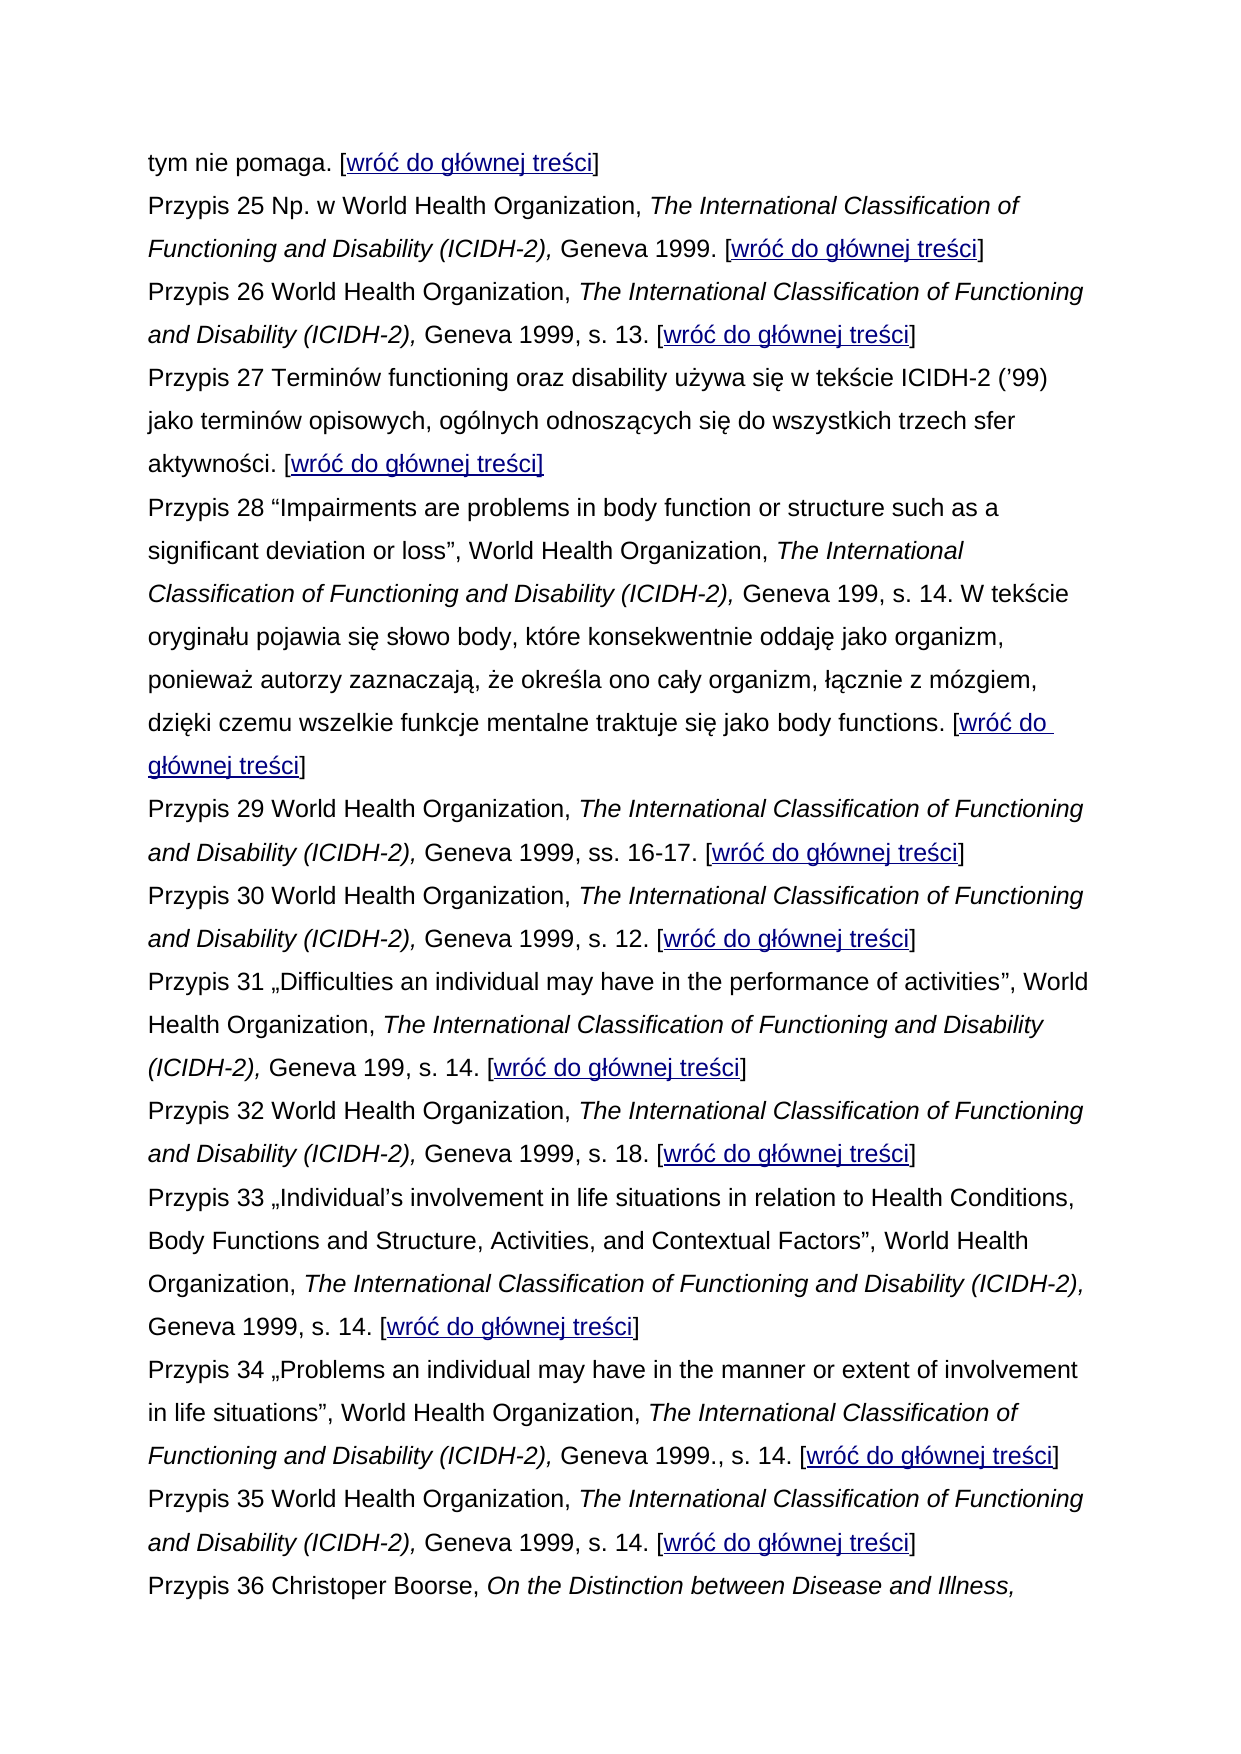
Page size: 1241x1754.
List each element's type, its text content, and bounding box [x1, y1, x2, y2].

text Przypis 32 World Health Organization, The International Classification of Functioning and Disability (ICIDH-2), Geneva 1999, s. 18. [wróć do głównej treści] [148, 1096, 1093, 1168]
text Przypis 35 World Health Organization, The International Classification of Functioning and Disability (ICIDH-2), Geneva 1999, s. 14. [wróć do głównej treści] [148, 1484, 1093, 1556]
text Przypis 25 Np. w World Health Organization, The International Classification of Functioning and Disability (ICIDH-2), Geneva 1999. [wróć do głównej treści] [148, 191, 1093, 263]
text Przypis 36 Christoper Boorse, On the Distinction between Disease and Illness, [148, 1571, 1093, 1599]
text Przypis 29 World Health Organization, The International Classification of Functioning and Disability (ICIDH-2), Geneva 1999, ss. 16-17. [wróć do głównej treści] [148, 794, 1093, 866]
text Przypis 31 „Difficulties an individual may have in the performance of activities”, World Health Organization, The International Classification of Functioning and Disability (ICIDH-2), Geneva 199, s. 14. [wróć do głównej treści] [148, 967, 1093, 1082]
text Przypis 26 World Health Organization, The International Classification of Functioning and Disability (ICIDH-2), Geneva 1999, s. 13. [wróć do głównej treści] [148, 277, 1093, 349]
text Przypis 28 “Impairments are problems in body function or structure such as a significant deviation or loss”, World Health Organization, The International Classification of Functioning and Disability (ICIDH-2), Geneva 199, s. 14. W tekście oryginału pojawia się słowo body, które konsekwentnie oddaję jako organizm, ponieważ autorzy zaznaczają, że określa ono cały organizm, łącznie z mózgiem, dzięki czemu wszelkie funkcje mentalne traktuje się jako body functions. [wróć do głównej treści] [148, 493, 1093, 780]
text Przypis 30 World Health Organization, The International Classification of Functioning and Disability (ICIDH-2), Geneva 1999, s. 12. [wróć do głównej treści] [148, 881, 1093, 953]
text Przypis 34 „Problems an individual may have in the manner or extent of involvement in life situations”, World Health Organization, The International Classification of Functioning and Disability (ICIDH-2), Geneva 1999., s. 14. [wróć do głównej treści] [148, 1355, 1093, 1470]
text Przypis 27 Terminów functioning oraz disability używa się w tekście ICIDH-2 (’99) jako terminów opisowych, ogólnych odnoszących się do wszystkich trzech sfer aktywności. [wróć do głównej treści] [148, 363, 1093, 478]
text tym nie pomaga. [wróć do głównej treści] [148, 148, 1093, 176]
text Przypis 33 „Individual’s involvement in life situations in relation to Health Conditions, Body Functions and Structure, Activities, and Contextual Factors”, World Health Organization, The International Classification of Functioning and Disability (ICIDH-2), Geneva 1999, s. 14. [wróć do głównej treści] [148, 1183, 1093, 1341]
